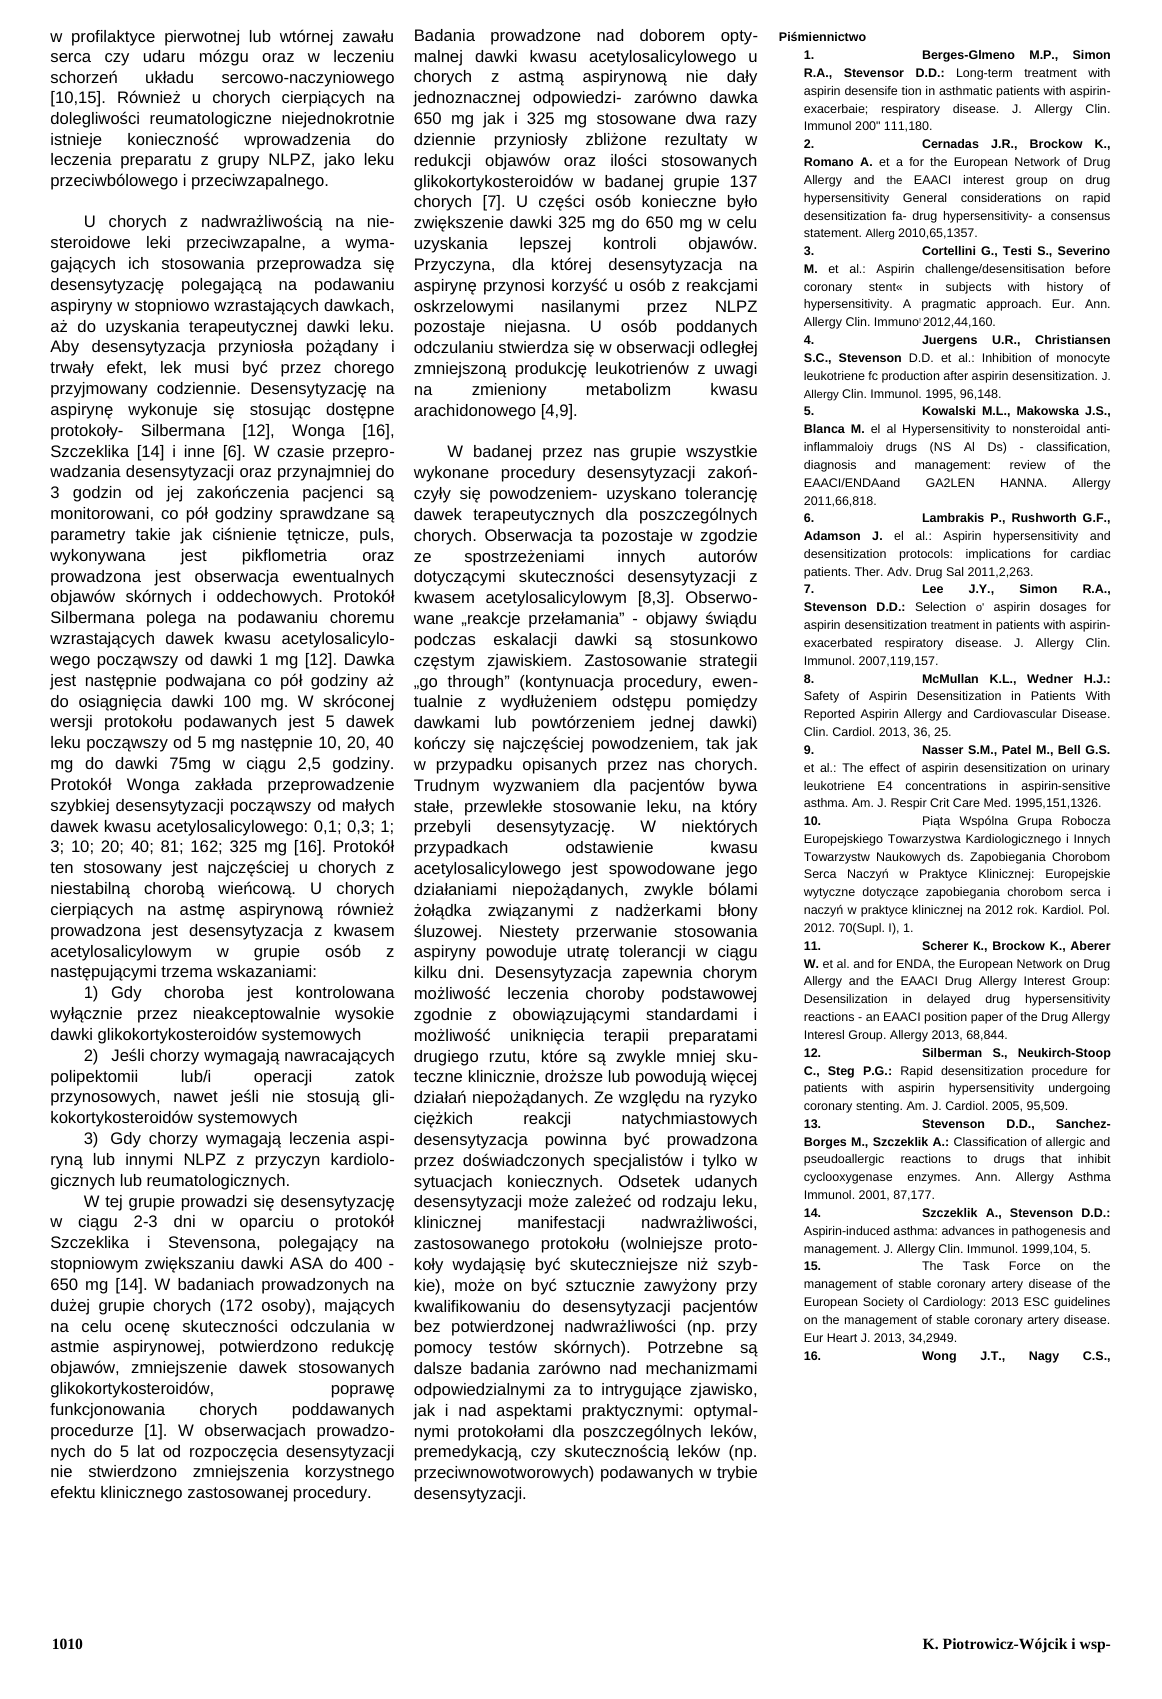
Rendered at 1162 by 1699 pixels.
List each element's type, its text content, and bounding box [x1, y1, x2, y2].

text W tej grupie prowadzi się desensyty­zację w ciągu 2-3 dni w oparciu o protokół Szczeklika i Stevensona, polegający na stopniowym zwiększaniu dawki ASA do 400 - 650 mg [14]. W badaniach prowadzonych na dużej grupie chorych (172 osoby), ma­jących na celu ocenę skuteczności odczu­lania w astmie aspirynowej, potwierdzono redukcję objawów, zmniejszenie dawek stosowanych glikokortykosteroidów, popra­wę funkcjonowania chorych poddawanych procedurze [1]. W obserwacjach prowadzo­nych do 5 lat od rozpoczęcia desensytyzacji nie stwierdzono zmniejszenia korzystnego efektu klinicznego zastosowanej procedury. [50, 1191, 394, 1502]
list Lambrakis P., Rushworth G.F., Adamson J. el al.: Aspirin hypersensitivity and desensitization protocols: implications for cardiac patients. Ther. Adv. Drug Sal 2011,2,263. [804, 511, 1111, 579]
text w profilaktyce pierwotnej lub wtórnej zawału serca czy udaru mózgu oraz w leczeniu schorzeń układu sercowo-naczyniowego [10,15]. Również u chorych cierpiących na dolegliwości reumatologiczne niejednokrot­nie istnieje konieczność wprowadzenia do leczenia preparatu z grupy NLPZ, jako leku przeciwbólowego i przeciwzapalnego. [50, 26, 394, 190]
list Nasser S.M., Patel M., Bell G.S. et al.: The effect of aspirin desensitization on urinary leukotriene E4 concentrations in aspirin-sensitive asthma. Am. J. Respir Crit Care Med. 1995,151,1326. [804, 742, 1111, 810]
text K. Piotrowicz-Wójcik i wsp- [89, 1635, 1111, 1653]
list Scherer К., Brockow K., Aberer W. et al. and for ENDA, the European Network on Drug Allergy and the EAACI Drug Allergy Interest Group: Desensiliza­tion in delayed drug hypersensitivity reactions - an EAACI position paper of the Drug Allergy Interesl Group. Allergy 2013, 68,844. [804, 938, 1111, 1042]
list Cernadas J.R., Brockow K., Romano A. et a for the European Network of Drug Allergy and the EAACI interest group on drug hypersensitivity General considerations on rapid desensitization fa- drug hypersensitivity- a consensus statement. Allerg 2010,65,1357. [804, 137, 1111, 240]
list The Task Force on the management of stable coronary artery disease of the European Society ol Cardiology: 2013 ESC guidelines on the manage­ment of stable coronary artery disease. Eur Heart J. 2013, 34,2949. [804, 1259, 1111, 1345]
list Gdy choroba jest kontrolowana wyłącznie przez nieakceptowalnie wysokie dawki glikokortykosteroidów systemowych [50, 983, 394, 1044]
list Kowalski M.L., Makowska J.S., Blanca M. el al Hypersensitivity to nonsteroidal anti-inflammaloiy drugs (NS Al Ds) - classification, diagnosis and man­agement: review of the EAACI/ENDAand GA2LEN HANNA. Allergy 2011,66,818. [804, 404, 1111, 507]
list Piąta Wspólna Grupa Robocza Europejskiego Towarzystwa Kardiologicznego i Innych Towarzystw Naukowych ds. Zapobiegania Chorobom Serca Naczyń w Praktyce Klinicznej: Europejskie wytyczne dotyczące zapobiegania chorobom serca i naczyń w praktyce klinicznej na 2012 rok. Kardiol. Pol. 2012. 70(Supl. I), 1. [804, 814, 1111, 935]
list Silberman S., Neukirch-Stoop C., Steg P.G.: Rapid desensitization procedure for patients with aspirin hypersensitivity undergoing coronary stenting. Am. J. Cardiol. 2005, 95,509. [804, 1045, 1111, 1113]
list Jeśli chorzy wymagają nawraca­jących polipektomii lub/i operacji zatok przynosowych, nawet jeśli nie stosują gli­kokortykosteroidów systemowych [50, 1046, 394, 1127]
text U chorych z nadwrażliwością na nie- steroidowe leki przeciwzapalne, a wyma­gających ich stosowania przeprowadza się desensytyzację polegającą na podawaniu aspiryny w stopniowo wzrastających daw­kach, aż do uzyskania terapeutycznej dawki leku. Aby desensytyzacja przyniosła pożąda­ny i trwały efekt, lek musi być przez chorego przyjmowany codziennie. Desensytyzację na aspirynę wykonuje się stosując dostępne protokoły- Silbermana [12], Wonga [16], Szczeklika [14] i inne [6]. W czasie przepro­wadzania desensytyzacji oraz przynajmniej do 3 godzin od jej zakończenia pacjenci są monitorowani, co pół godziny sprawdzane są parametry takie jak ciśnienie tętnicze, puls, wykonywana jest pikflometria oraz prowadzona jest obserwacja ewentualnych objawów skórnych i oddechowych. Protokół Silbermana polega na podawaniu choremu wzrastających dawek kwasu acetylosalicylo­wego począwszy od dawki 1 mg [12]. Dawka jest następnie podwajana co pół godziny aż do osiągnięcia dawki 100 mg. W skróconej wersji protokołu podawanych jest 5 dawek leku począwszy od 5 mg następnie 10, 20, 40 mg do dawki 75mg w ciągu 2,5 godziny. Protokół Wonga zakłada przeprowadzenie szybkiej desensytyzacji począwszy od ma­łych dawek kwasu acetylosalicylowego: 0,1; 0,3; 1; 3; 10; 20; 40; 81; 162; 325 mg [16]. Protokół ten stosowany jest najczęściej u chorych z niestabilną chorobą wieńcową. U chorych cierpiących na astmę aspirynową również prowadzona jest desensytyzacja z kwasem acetylosalicylowym w grupie osób z następującymi trzema wskazaniami: [50, 212, 394, 981]
text W badanej przez nas grupie wszystkie wykonane procedury desensytyzacji zakoń­czyły się powodzeniem- uzyskano tolerancję dawek terapeutycznych dla poszczególnych chorych. Obserwacja ta pozostaje w zgo­dzie ze spostrzeżeniami innych autorów dotyczącymi skuteczności desensytyzacji z kwasem acetylosalicylowym [8,3]. Obserwo­wane „reakcje przełamania” - objawy świądu podczas eskalacji dawki są stosunkowo częstym zjawiskiem. Zastosowanie strategii „go through” (kontynuacja procedury, ewen­tualnie z wydłużeniem odstępu pomiędzy dawkami lub powtórzeniem jednej dawki) kończy się najczęściej powodzeniem, tak jak w przypadku opisanych przez nas cho­rych. Trudnym wyzwaniem dla pacjentów bywa stałe, przewlekłe stosowanie leku, na który przebyli desensytyzację. W nie­których przypadkach odstawienie kwasu acetylosalicylowego jest spowodowane jego działaniami niepożądanych, zwykle bólami żołądka związanymi z nadżerkami błony śluzowej. Niestety przerwanie stosowania aspiryny powoduje utratę tolerancji w ciągu kilku dni. Desensytyzacja zapewnia chorym możliwość leczenia choroby podstawowej zgodnie z obowiązującymi standardami i możliwość uniknięcia terapii preparatami drugiego rzutu, które są zwykle mniej sku­teczne klinicznie, droższe lub powodują więcej działań niepożądanych. Ze względu na ryzyko ciężkich reakcji natychmiastowych desensytyzacja powinna być prowadzona przez doświadczonych specjalistów i tylko w sytuacjach koniecznych. Odsetek udanych desensytyzacji może zależeć od rodzaju leku, klinicznej manifestacji nadwrażliwości, zastosowanego protokołu (wolniejsze proto­koły wydająsię być skuteczniejsze niż szyb­kie), może on być sztucznie zawyżony przy kwalifikowaniu do desensytyzacji pacjentów bez potwierdzonej nadwrażliwości (np. przy pomocy testów skórnych). Potrzebne są dalsze badania zarówno nad mechanizmami odpowiedzialnymi za to intrygujące zjawisko, jak i nad aspektami praktycznymi: optymal­nymi protokołami dla poszczególnych leków, premedykacją, czy skutecznością leków (np. przeciwnowotworowych) podawanych w trybie desensytyzacji. [414, 442, 758, 1503]
list Stevenson D.D., Sanchez-Borges M., Szczeklik A.: Classification of allergic and pseudoallergic reactions to drugs that inhibit cyclooxygenase enzymes. Ann. Allergy Asthma Immunol. 2001, 87,177. [804, 1117, 1111, 1202]
list Berges-Glmeno M.P., Simon R.A., Stevensor D.D.: Long-term treatment with aspirin desensife tion in asthmatic patients with aspirin-exacerbaie; respiratory disease. J. Allergy Clin. Immunol 200" 111,180. [804, 48, 1111, 133]
list Lee J.Y., Simon R.A., Stevenson D.D.: Selection o' aspirin dosages for aspirin desensitization treatment in patients with aspirin-exacerbated respiratory dis­ease. J. Allergy Clin. Immunol. 2007,119,157. [804, 582, 1111, 668]
text 1010 [52, 1635, 89, 1653]
list Juergens U.R., Christiansen S.C., Stevenson D.D. et al.: Inhibition of monocyte leukotriene fc production after aspirin desensitization. J. Allergy Clin. Immunol. 1995, 96,148. [804, 333, 1111, 401]
list Cortellini G., Testi S., Severino M. et al.: Aspirin challenge/desensitisation before coronary stent« in subjects with history of hypersensitivity. A prag­matic approach. Eur. Ann. Allergy Clin. Immuno! 2012,44,160. [804, 244, 1111, 329]
list Szczeklik A., Stevenson D.D.: Aspirin-induced asthma: advances in pathogenesis and management. J. Allergy Clin. Immunol. 1999,104, 5. [804, 1206, 1111, 1256]
text Badania prowadzone nad doborem opty­malnej dawki kwasu acetylosalicylowego u chorych z astmą aspirynową nie dały jednoznacznej odpowiedzi- zarówno dawka 650 mg jak i 325 mg stosowane dwa razy dziennie przyniosły zbliżone rezultaty w redukcji objawów oraz ilości stosowanych glikokortykosteroidów w badanej grupie 137 chorych [7]. U części osób konieczne było zwiększenie dawki 325 mg do 650 mg w celu uzyskania lepszej kontroli objawów. Przyczyna, dla której desensytyzacja na aspirynę przynosi korzyść u osób z reak­cjami oskrzelowymi nasilanymi przez NLPZ pozostaje niejasna. U osób poddanych odczulaniu stwierdza się w obserwacji od­ległej zmniejszoną produkcję leukotrienów z uwagi na zmieniony metabolizm kwasu arachidonowego [4,9]. [414, 26, 758, 420]
text Piśmiennictwo [779, 30, 1111, 44]
list McMullan K.L., Wedner H.J.: Safety of Aspirin Desensitization in Patients With Reported Aspirin Allergy and Cardiovascular Disease. Clin. Cardiol. 2013, 36, 25. [804, 671, 1111, 739]
list Gdy chorzy wymagają leczenia aspi­ryną lub innymi NLPZ z przyczyn kardiolo­gicznych lub reumatologicznych. [50, 1129, 394, 1190]
list Wong J.T., Nagy C.S., Krinzman S.J. et al.: Rapid oral challenge-desensitization for patients with aspirin-related urticaria-angioedema. J. Allergy Clin. Immunol. 2000,105, 997. [804, 1348, 1111, 1366]
